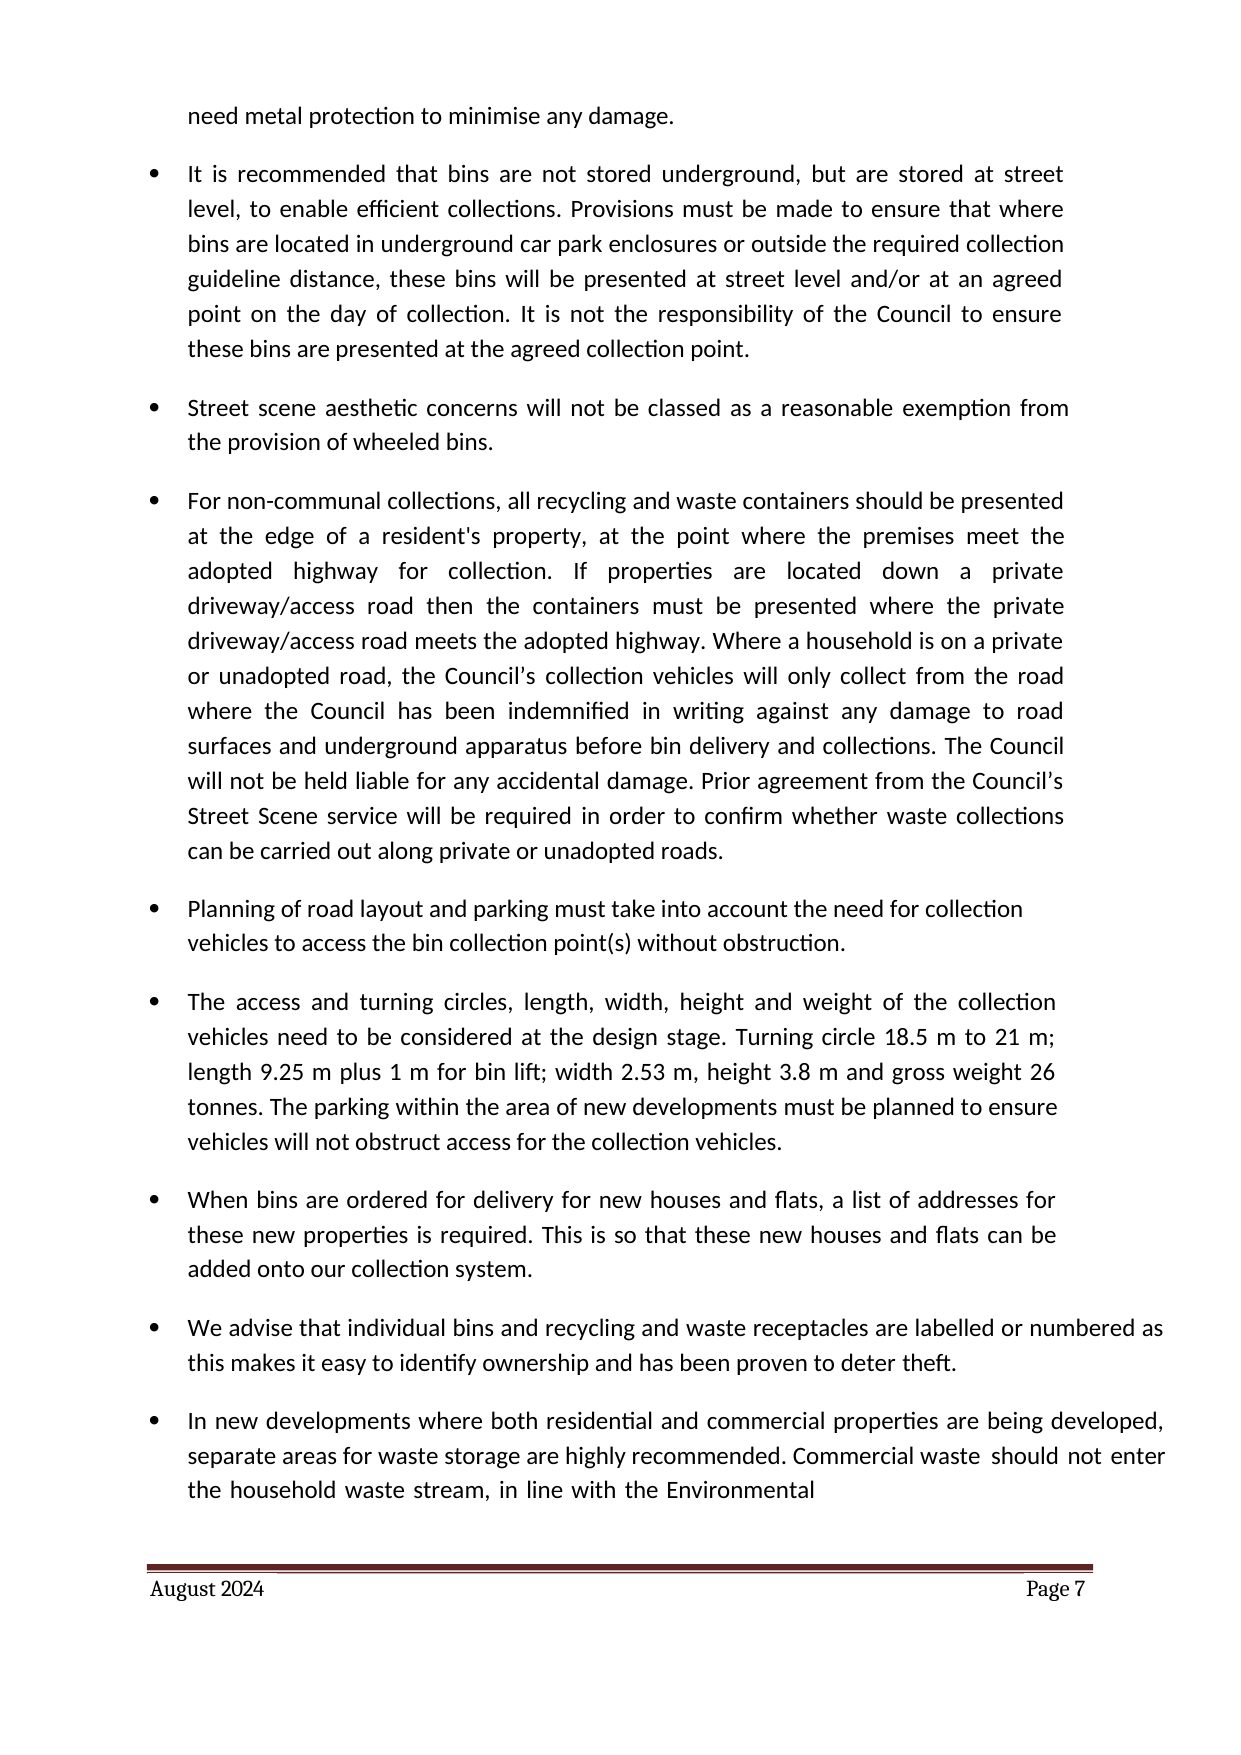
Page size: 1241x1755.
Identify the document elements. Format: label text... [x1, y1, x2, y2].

list When bins are ordered for delivery for new houses and flats, a list of addresses for these new properties is required. This is so that these new houses and flats can be added onto our collection system. [150, 1184, 1058, 1284]
list In new developments where both residential and commercial properties are being developed, separate areas for waste storage are highly recommended. Commercial waste should not enter the household waste stream, in line with the Environmental [150, 1406, 1166, 1505]
list We advise that individual bins and recycling and waste receptacles are labelled or numbered as this makes it easy to identify ownership and has been proven to deter theft. [150, 1312, 1166, 1377]
list Street scene aesthetic concerns will not be classed as a reasonable exemption from the provision of wheeled bins. [150, 392, 1070, 457]
list Planning of road layout and parking must take into account the need for collection vehicles to access the bin collection point(s) without obstruction. [150, 893, 1041, 958]
text need metal protection to minimise any damage. [187, 100, 1166, 130]
list It is recommended that bins are not stored underground, but are stored at street level, to enable efficient collections. Provisions must be made to ensure that where bins are located in underground car park enclosures or outside the required collection guideline distance, these bins will be presented at street level and/or at an agreed point on the day of collection. It is not the responsibility of the Council to ensure these bins are presented at the agreed collection point. [150, 158, 1064, 364]
list For non-communal collections, all recycling and waste containers should be presented at the edge of a resident's property, at the point where the premises meet the adopted highway for collection. If properties are located down a private driveway/access road then the containers must be presented where the private driveway/access road meets the adopted highway. Where a household is on a private or unadopted road, the Council’s collection vehicles will only collect from the road where the Council has been indemnified in writing against any damage to road surfaces and underground apparatus before bin delivery and collections. The Council will not be held liable for any accidental damage. Prior agreement from the Council’s Street Scene service will be required in order to confirm whether waste collections can be carried out along private or unadopted roads. [150, 485, 1064, 865]
list The access and turning circles, length, width, height and weight of the collection vehicles need to be considered at the design stage. Turning circle 18.5 m to 21 m; length 9.25 m plus 1 m for bin lift; width 2.53 m, height 3.8 m and gross weight 26 tonnes. The parking within the area of new developments must be planned to ensure vehicles will not obstruct access for the collection vehicles. [150, 986, 1058, 1157]
